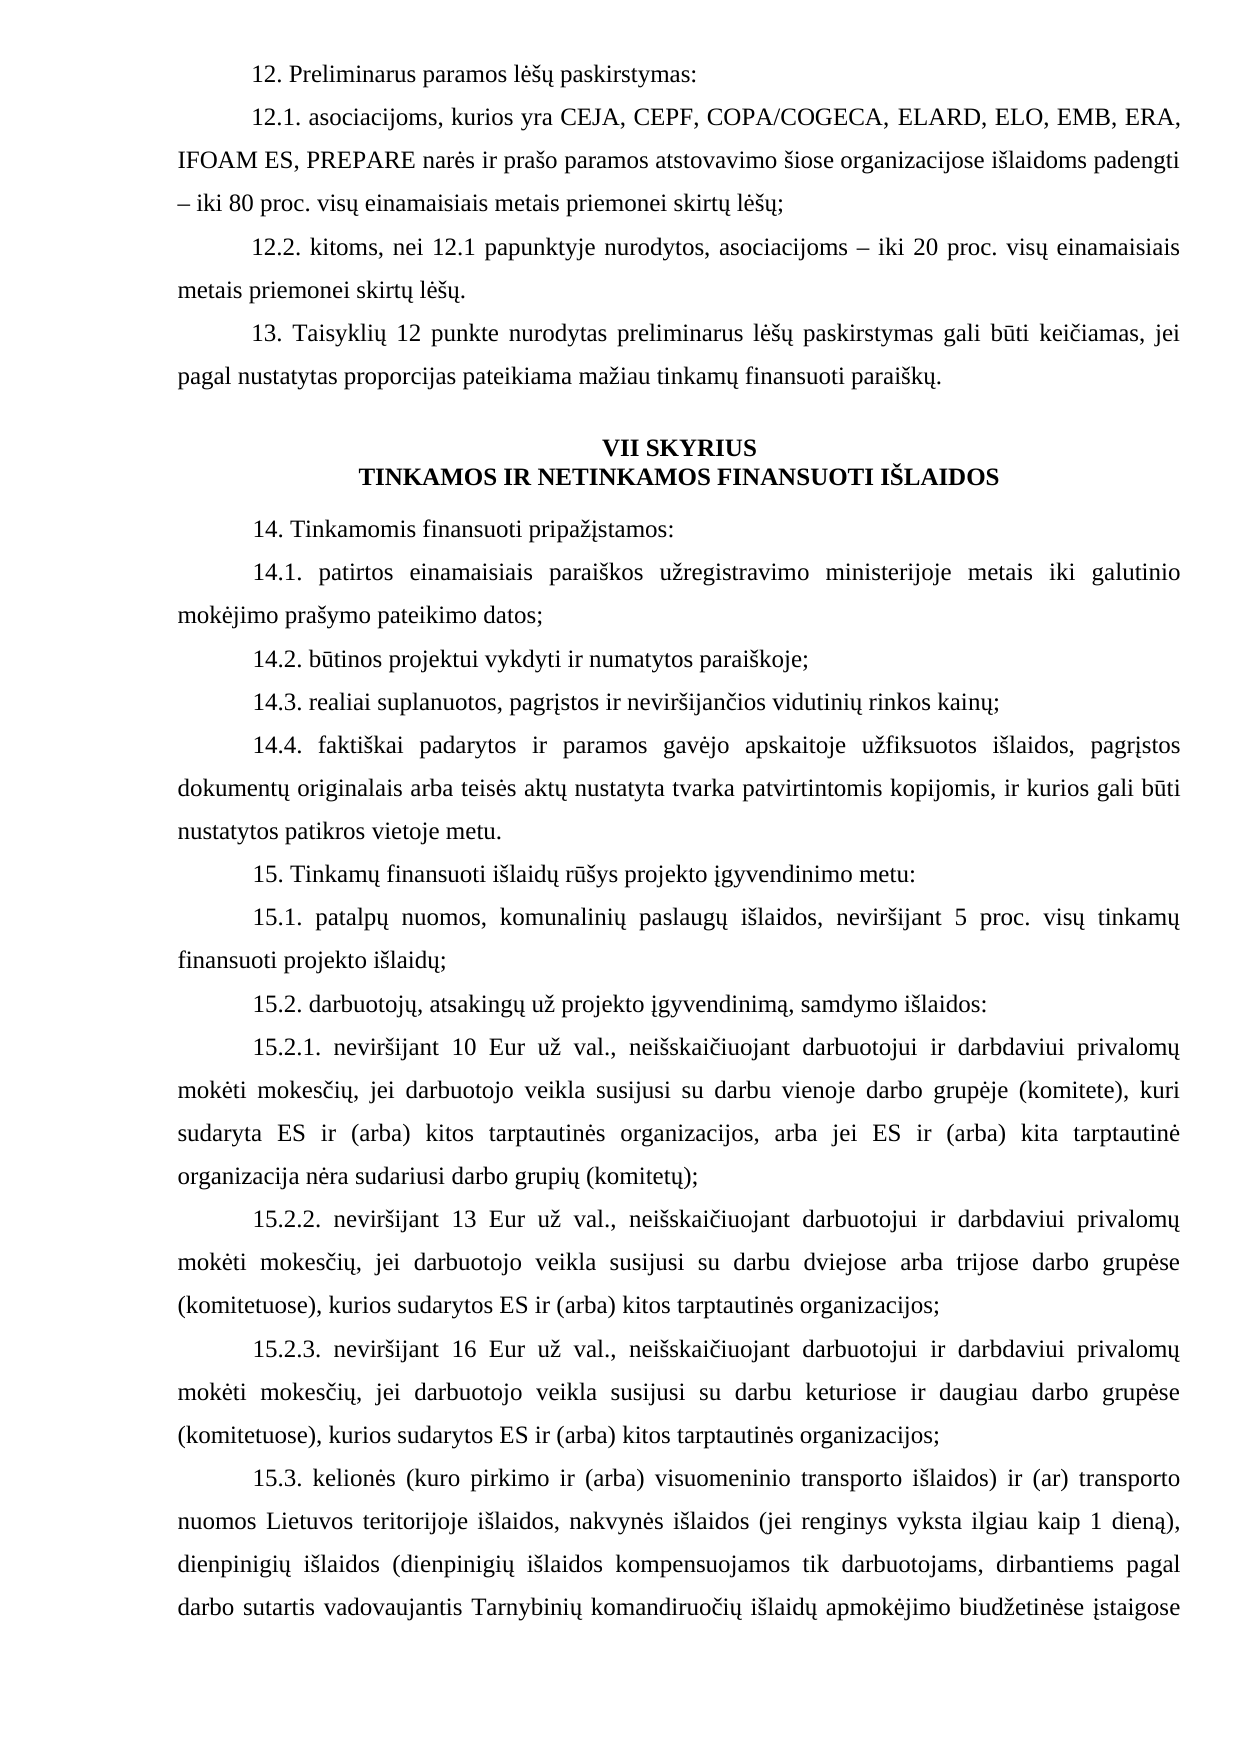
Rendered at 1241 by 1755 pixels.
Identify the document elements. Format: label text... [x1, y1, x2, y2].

text 15.2.1. neviršijant 10 Eur už val., neišskaičiuojant darbuotojui ir darbdaviui privalomų mokėti mokesčių, jei darbuotojo veikla susijusi su darbu vienoje darbo grupėje (komitete), kuri sudaryta ES ir (arba) kitos tarptautinės organizacijos, arba jei ES ir (arba) kita tarptautinė organizacija nėra sudariusi darbo grupių (komitetų); [177, 1032, 1181, 1190]
text 14.3. realiai suplanuotos, pagrįstos ir neviršijančios vidutinių rinkos kainų; [177, 687, 1181, 716]
text 15. Tinkamų finansuoti išlaidų rūšys projekto įgyvendinimo metu: [177, 859, 1181, 888]
text 14. Tinkamomis finansuoti pripažįstamos: [177, 514, 1181, 543]
text 12. Preliminarus paramos lėšų paskirstymas: [177, 59, 1181, 88]
text 12.1. asociacijoms, kurios yra CEJA, CEPF, COPA/COGECA, ELARD, ELO, EMB, ERA, IFOAM ES, PREPARE narės ir prašo paramos atstovavimo šiose organizacijose išlaidoms padengti – iki 80 proc. visų einamaisiais metais priemonei skirtų lėšų; [177, 102, 1181, 217]
text 12.2. kitoms, nei 12.1 papunktyje nurodytos, asociacijoms – iki 20 proc. visų einamaisiais metais priemonei skirtų lėšų. [177, 232, 1181, 303]
text VII SKYRIUS [177, 433, 1181, 462]
text 14.1. patirtos einamaisiais paraiškos užregistravimo ministerijoje metais iki galutinio mokėjimo prašymo pateikimo datos; [177, 557, 1181, 629]
text 15.2.3. neviršijant 16 Eur už val., neišskaičiuojant darbuotojui ir darbdaviui privalomų mokėti mokesčių, jei darbuotojo veikla susijusi su darbu keturiose ir daugiau darbo grupėse (komitetuose), kurios sudarytos ES ir (arba) kitos tarptautinės organizacijos; [177, 1334, 1181, 1449]
text 15.3. kelionės (kuro pirkimo ir (arba) visuomeninio transporto išlaidos) ir (ar) transporto nuomos Lietuvos teritorijoje išlaidos, nakvynės išlaidos (jei renginys vyksta ilgiau kaip 1 dieną), dienpinigių išlaidos (dienpinigių išlaidos kompensuojamos tik darbuotojams, dirbantiems pagal darbo sutartis vadovaujantis Tarnybinių komandiruočių išlaidų apmokėjimo biudžetinėse įstaigose [177, 1463, 1181, 1621]
text 14.4. faktiškai padarytos ir paramos gavėjo apskaitoje užfiksuotos išlaidos, pagrįstos dokumentų originalais arba teisės aktų nustatyta tvarka patvirtintomis kopijomis, ir kurios gali būti nustatytos patikros vietoje metu. [177, 730, 1181, 845]
text 15.1. patalpų nuomos, komunalinių paslaugų išlaidos, neviršijant 5 proc. visų tinkamų finansuoti projekto išlaidų; [177, 902, 1181, 974]
text 15.2.2. neviršijant 13 Eur už val., neišskaičiuojant darbuotojui ir darbdaviui privalomų mokėti mokesčių, jei darbuotojo veikla susijusi su darbu dviejose arba trijose darbo grupėse (komitetuose), kurios sudarytos ES ir (arba) kitos tarptautinės organizacijos; [177, 1204, 1181, 1319]
text 13. Taisyklių 12 punkte nurodytas preliminarus lėšų paskirstymas gali būti keičiamas, jei pagal nustatytas proporcijas pateikiama mažiau tinkamų finansuoti paraiškų. [177, 318, 1181, 390]
text 15.2. darbuotojų, atsakingų už projekto įgyvendinimą, samdymo išlaidos: [177, 989, 1181, 1017]
text 14.2. būtinos projektui vykdyti ir numatytos paraiškoje; [177, 644, 1181, 672]
text TINKAMOS IR NETINKAMOS FINANSUOTI IŠLAIDOS [177, 462, 1181, 490]
